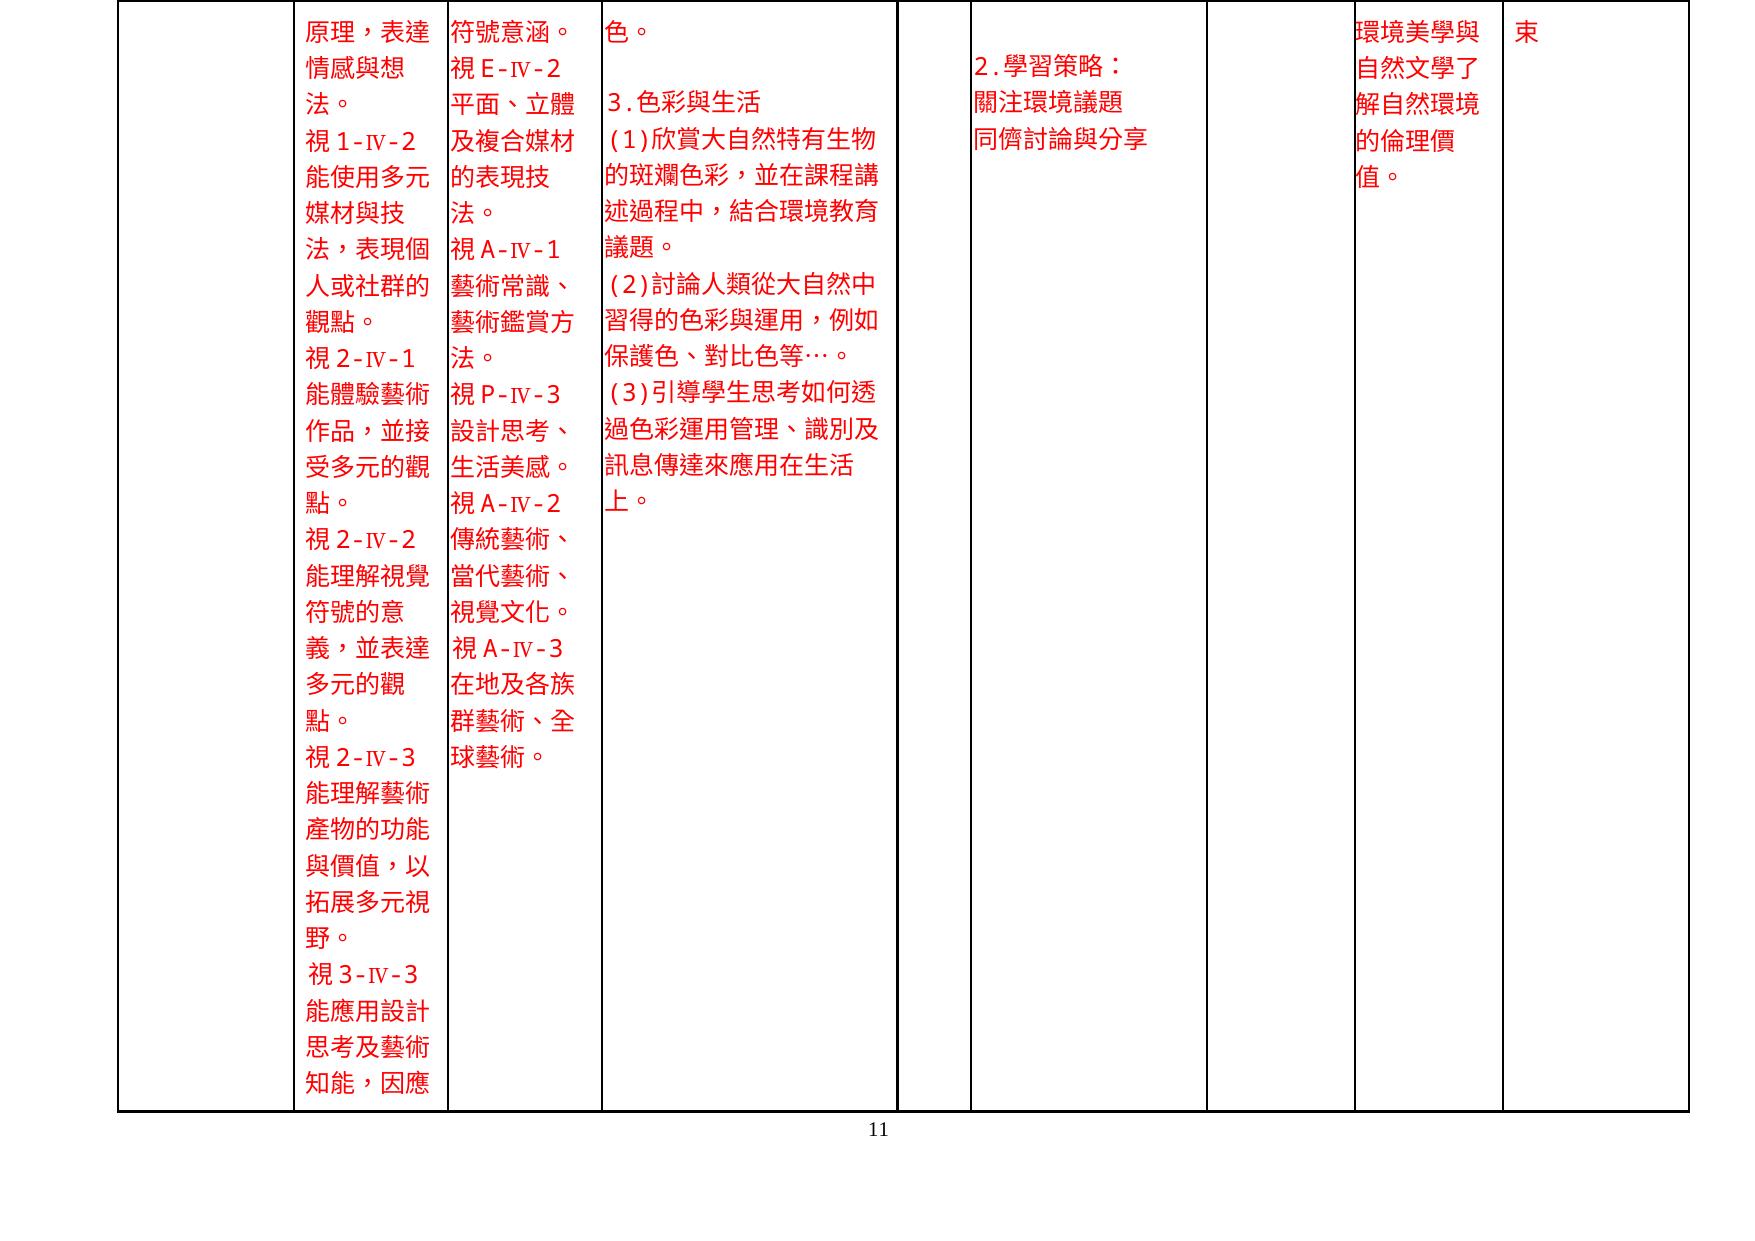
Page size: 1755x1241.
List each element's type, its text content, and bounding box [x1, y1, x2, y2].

table_cell [119, 2, 293, 1110]
table_cell 符號意涵。 視E-Ⅳ-2 平面、立體及複合媒材的表現技法。 視A-Ⅳ-1 藝術常識、藝術鑑賞方法。 視P-Ⅳ-3 設計思考、生活美感。 視A-Ⅳ-2 傳統藝術、當代藝術、視覺文化。 視A-Ⅳ-3 在地及各族群藝術、全球藝術。 [449, 2, 601, 1110]
table_cell 束 [1504, 2, 1688, 1110]
table_cell 色。 3.色彩與生活 (1)欣賞大自然特有生物的斑斕色彩，並在課程講述過程中，結合環境教育議題。 (2)討論人類從大自然中習得的色彩與運用，例如保護色、對比色等…。 (3)引導學生思考如何透過色彩運用管理、識別及訊息傳達來應用在生活上。 [603, 2, 896, 1110]
table_cell 2.學習策略： 關注環境議題 同儕討論與分享 [972, 2, 1206, 1110]
table_cell 環境美學與自然文學了解自然環境的倫理價值。 [1356, 2, 1502, 1110]
table_cell [1208, 2, 1354, 1110]
table_cell [899, 2, 970, 1110]
table_cell 原理，表達情感與想法。 視1-Ⅳ-2 能使用多元媒材與技法，表現個人或社群的觀點。 視2-Ⅳ-1 能體驗藝術作品，並接受多元的觀點。 視2-Ⅳ-2 能理解視覺符號的意義，並表達多元的觀點。 視2-Ⅳ-3 能理解藝術產物的功能與價值，以拓展多元視野。 視3-Ⅳ-3 能應用設計思考及藝術知能，因應 [295, 2, 447, 1110]
